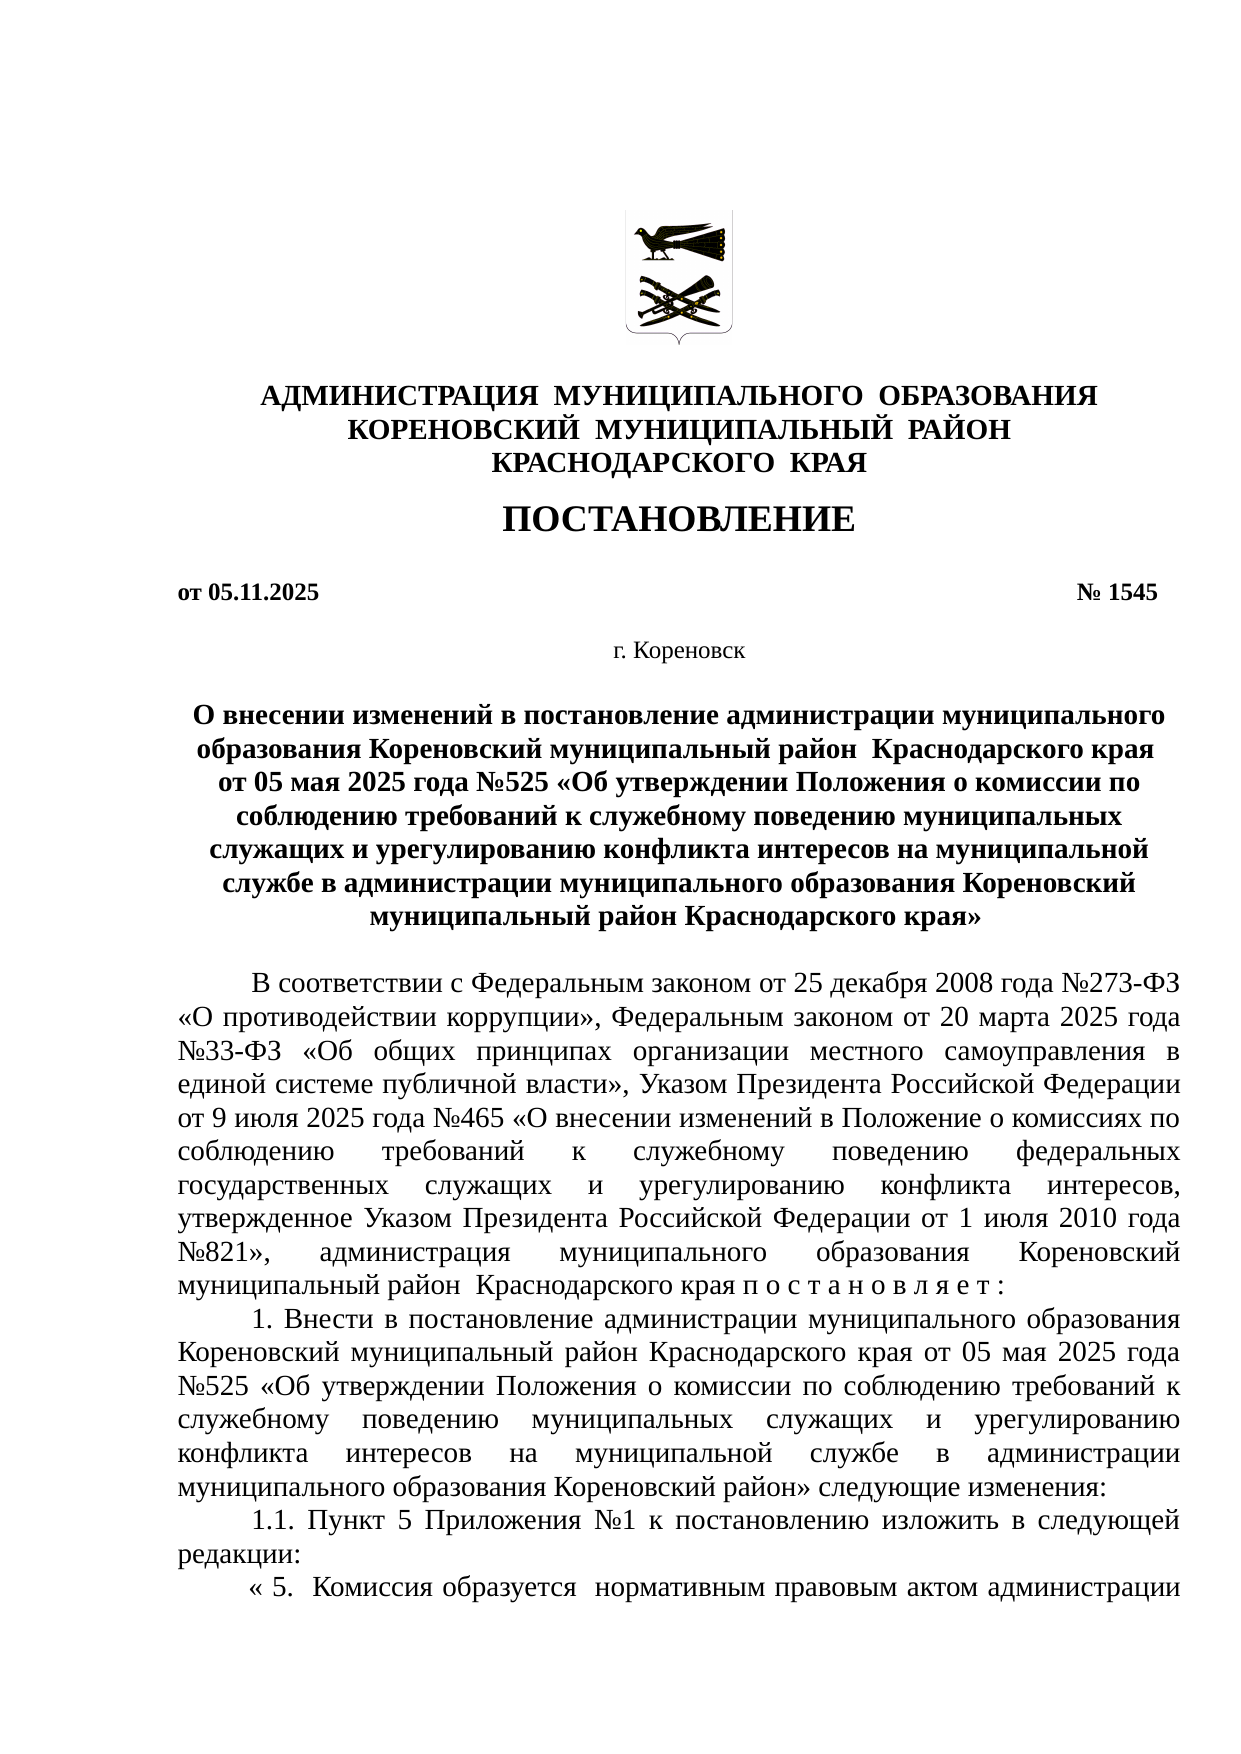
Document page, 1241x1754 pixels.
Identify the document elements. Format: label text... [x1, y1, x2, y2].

text В соответствии с Федеральным законом от 25 декабря 2008 года №273-ФЗ «О противодействии коррупции», Федеральным законом от 20 марта 2025 года №33-ФЗ «Об общих принципах организации местного самоуправления в единой системе публичной власти», Указом Президента Российской Федерации от 9 июля 2025 года №465 «О внесении изменений в Положение о комиссиях по соблюдению требований к служебному поведению федеральных государственных служащих и урегулированию конфликта интересов, утвержденное Указом Президента Российской Федерации от 1 июля 2010 года №821», администрация муниципального образования Кореновский муниципальный район Краснодарского края п о с т а н о в л я е т : [177, 966, 1181, 1301]
text от 05 мая 2025 года №525 «Об утверждении Положения о комиссии по соблюдению требований к служебному поведению муниципальных служащих и урегулированию конфликта интересов на муниципальной службе в администрации муниципального образования Кореновский муниципальный район Краснодарского края» [177, 764, 1181, 932]
text 1.1. Пункт 5 Приложения №1 к постановлению изложить в следующей редакции: [177, 1502, 1181, 1569]
text АДМИНИСТРАЦИЯ МУНИЦИПАЛЬНОГО ОБРАЗОВАНИЯ [177, 378, 1181, 412]
text от 05.11.2025 № 1545 [177, 577, 1181, 606]
text « 5. Комиссия образуется нормативным правовым актом администрации [177, 1569, 1181, 1603]
text КРАСНОДАРСКОГО КРАЯ [177, 446, 1181, 479]
text ПОСТАНОВЛЕНИЕ [177, 496, 1181, 539]
text 1. Внести в постановление администрации муниципального образования Кореновский муниципальный район Краснодарского края от 05 мая 2025 года №525 «Об утверждении Положения о комиссии по соблюдению требований к служебному поведению муниципальных служащих и урегулированию конфликта интересов на муниципальной службе в администрации муниципального образования Кореновский район» следующие изменения: [177, 1301, 1181, 1502]
picture [625, 210, 733, 345]
text О внесении изменений в постановление администрации муниципального образования Кореновский муниципальный район Краснодарского края [177, 697, 1181, 764]
text КОРЕНОВСКИЙ МУНИЦИПАЛЬНЫЙ РАЙОН [177, 412, 1181, 446]
text г. Кореновск [177, 635, 1181, 664]
